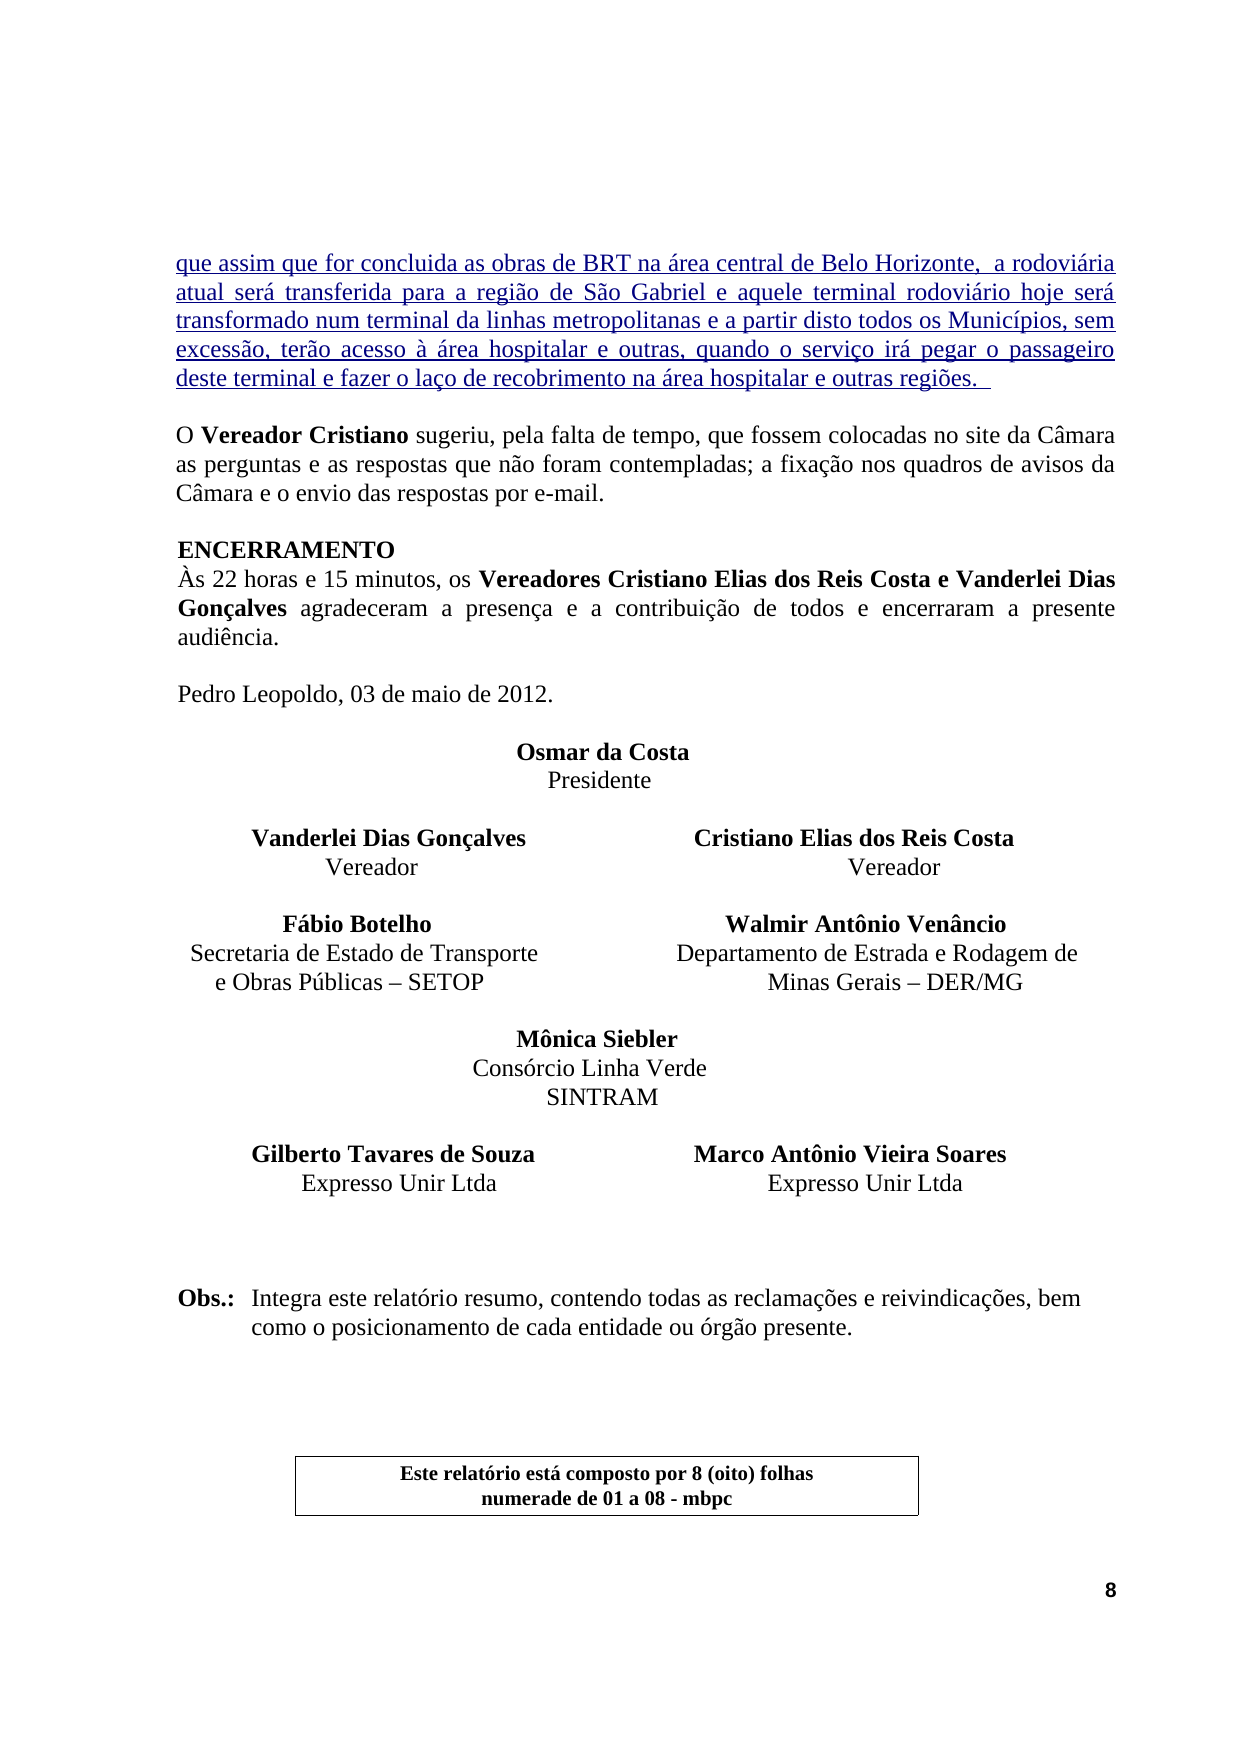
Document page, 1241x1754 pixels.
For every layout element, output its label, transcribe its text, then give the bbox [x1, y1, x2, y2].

text excessão, terão acesso à área hospitalar e outras, quando o serviço irá pegar o passageiro deste terminal e fazer o laço de recobrimento na área hospitalar e outras regiões. [176, 332, 1116, 392]
text e Obras Públicas – SETOP Minas Gerais – DER/MG [177, 967, 1116, 996]
text Mônica Siebler [177, 1024, 1116, 1053]
text transformado num terminal da linhas metropolitanas e a partir disto todos os Municípios, sem [176, 303, 1116, 331]
text O Vereador Cristiano sugeriu, pela falta de tempo, que fossem colocadas no site da Câmara as perguntas e as respostas que não foram contempladas; a fixação nos quadros de avisos da Câmara e o envio das respostas por e-mail. [176, 421, 1116, 507]
text SINTRAM [177, 1082, 1116, 1111]
text Vereador Vereador [177, 852, 1116, 881]
text Expresso Unir Ltda Expresso Unir Ltda [177, 1168, 1116, 1197]
text Fábio Botelho Walmir Antônio Venâncio [177, 909, 1116, 938]
text Obs.: Integra este relatório resumo, contendo todas as reclamações e reivindicações, bem como o posicionamento de cada entidade ou órgão presente. [177, 1283, 1116, 1341]
text Osmar da Costa [177, 737, 1116, 766]
table_header Este relatório está composto por 8 (oito) folhas numerade de 01 a 08 - mbpc [296, 1457, 918, 1515]
text Secretaria de Estado de Transporte Departamento de Estrada e Rodagem de [177, 938, 1116, 967]
text Às 22 horas e 15 minutos, os Vereadores Cristiano Elias dos Reis Costa e Vanderlei Dias Gonçalves agradeceram a presença e a contribuição de todos e encerraram a presente audiência. [177, 564, 1116, 651]
text Vanderlei Dias Gonçalves Cristiano Elias dos Reis Costa [177, 823, 1116, 852]
text atual será transferida para a região de São Gabriel e aquele terminal rodoviário hoje será [176, 274, 1116, 302]
text Presidente [177, 766, 1116, 794]
text Pedro Leopoldo, 03 de maio de 2012. [177, 679, 1116, 708]
subtitle ENCERRAMENTO [177, 536, 1116, 564]
text Consórcio Linha Verde [177, 1053, 1116, 1082]
text Gilberto Tavares de Souza Marco Antônio Vieira Soares [177, 1139, 1116, 1168]
text que assim que for concluida as obras de BRT na área central de Belo Horizonte, a rodoviária [176, 248, 1116, 273]
